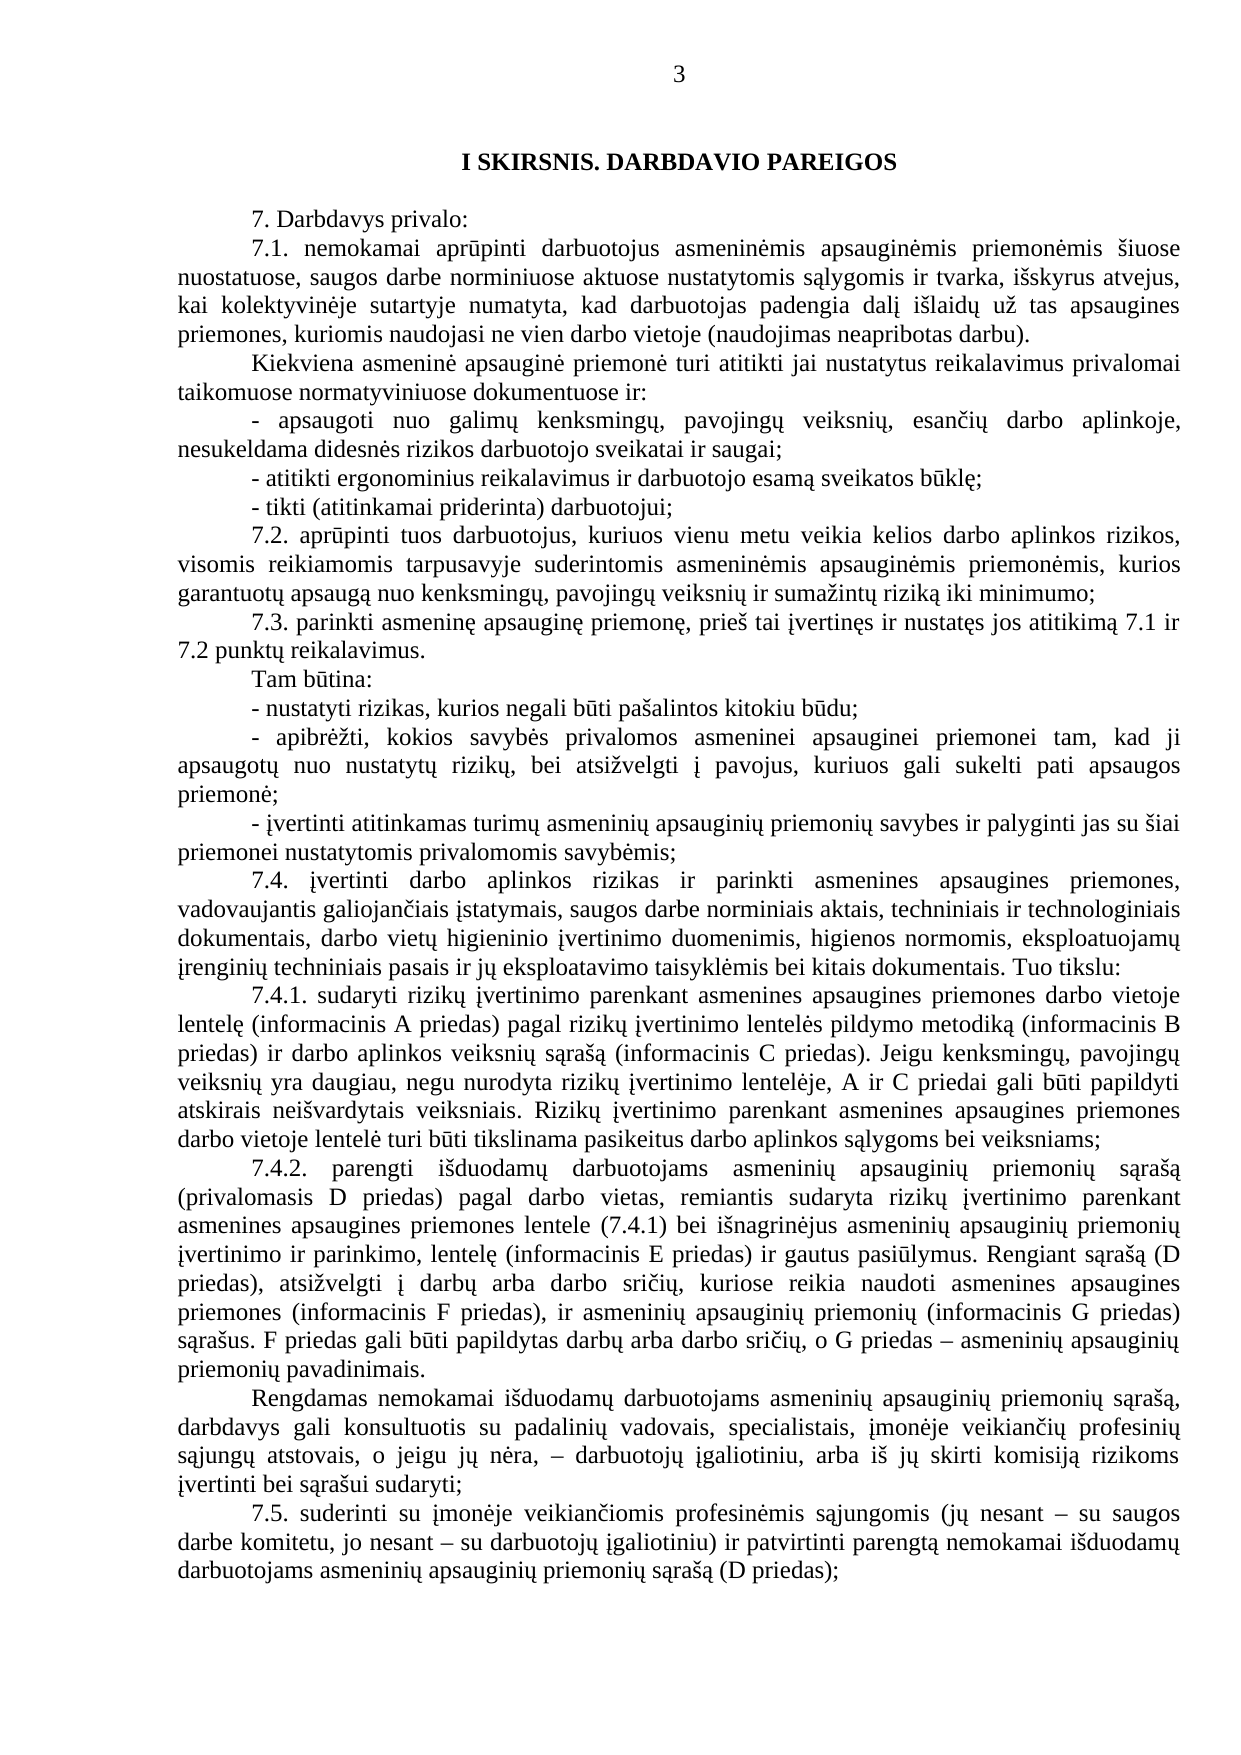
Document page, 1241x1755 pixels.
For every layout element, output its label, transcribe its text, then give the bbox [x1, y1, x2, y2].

text 7.4.1. sudaryti rizikų įvertinimo parenkant asmenines apsaugines priemones darbo vietoje lentelę (informacinis A priedas) pagal rizikų įvertinimo lentelės pildymo metodiką (informacinis B priedas) ir darbo aplinkos veiksnių sąrašą (informacinis C priedas). Jeigu kenksmingų, pavojingų veiksnių yra daugiau, negu nurodyta rizikų įvertinimo lentelėje, A ir C priedai gali būti papildyti atskirais neišvardytais veiksniais. Rizikų įvertinimo parenkant asmenines apsaugines priemones darbo vietoje lentelė turi būti tikslinama pasikeitus darbo aplinkos sąlygoms bei veiksniams; [177, 981, 1181, 1153]
text Tam būtina: [177, 664, 1181, 693]
text Rengdamas nemokamai išduodamų darbuotojams asmeninių apsauginių priemonių sąrašą, darbdavys gali konsultuotis su padalinių vadovais, specialistais, įmonėje veikiančių profesinių sąjungų atstovais, o jeigu jų nėra, – darbuotojų įgaliotiniu, arba iš jų skirti komisiją rizikoms įvertinti bei sąrašui sudaryti; [177, 1383, 1181, 1498]
text I SKIRSNIS. DARBDAVIO PAREIGOS [177, 147, 1181, 176]
text - tikti (atitinkamai priderinta) darbuotojui; [177, 492, 1181, 521]
text - įvertinti atitinkamas turimų asmeninių apsauginių priemonių savybes ir palyginti jas su šiai priemonei nustatytomis privalomomis savybėmis; [177, 808, 1181, 866]
text 7.3. parinkti asmeninę apsauginę priemonę, prieš tai įvertinęs ir nustatęs jos atitikimą 7.1 ir 7.2 punktų reikalavimus. [177, 607, 1181, 664]
text - apibrėžti, kokios savybės privalomos asmeninei apsauginei priemonei tam, kad ji apsaugotų nuo nustatytų rizikų, bei atsižvelgti į pavojus, kuriuos gali sukelti pati apsaugos priemonė; [177, 722, 1181, 808]
text 7.4.2. parengti išduodamų darbuotojams asmeninių apsauginių priemonių sąrašą (privalomasis D priedas) pagal darbo vietas, remiantis sudaryta rizikų įvertinimo parenkant asmenines apsaugines priemones lentele (7.4.1) bei išnagrinėjus asmeninių apsauginių priemonių įvertinimo ir parinkimo, lentelę (informacinis E priedas) ir gautus pasiūlymus. Rengiant sąrašą (D priedas), atsižvelgti į darbų arba darbo sričių, kuriose reikia naudoti asmenines apsaugines priemones (informacinis F priedas), ir asmeninių apsauginių priemonių (informacinis G priedas) sąrašus. F priedas gali būti papildytas darbų arba darbo sričių, o G priedas – asmeninių apsauginių priemonių pavadinimais. [177, 1153, 1181, 1383]
text 7.1. nemokamai aprūpinti darbuotojus asmeninėmis apsauginėmis priemonėmis šiuose nuostatuose, saugos darbe norminiuose aktuose nustatytomis sąlygomis ir tvarka, išskyrus atvejus, kai kolektyvinėje sutartyje numatyta, kad darbuotojas padengia dalį išlaidų už tas apsaugines priemones, kuriomis naudojasi ne vien darbo vietoje (naudojimas neapribotas darbu). [177, 233, 1181, 348]
text - atitikti ergonominius reikalavimus ir darbuotojo esamą sveikatos būklę; [177, 463, 1181, 492]
text - nustatyti rizikas, kurios negali būti pašalintos kitokiu būdu; [177, 693, 1181, 722]
text Kiekviena asmeninė apsauginė priemonė turi atitikti jai nustatytus reikalavimus privalomai taikomuose normatyviniuose dokumentuose ir: [177, 348, 1181, 406]
text - apsaugoti nuo galimų kenksmingų, pavojingų veiksnių, esančių darbo aplinkoje, nesukeldama didesnės rizikos darbuotojo sveikatai ir saugai; [177, 406, 1181, 463]
text 7.2. aprūpinti tuos darbuotojus, kuriuos vienu metu veikia kelios darbo aplinkos rizikos, visomis reikiamomis tarpusavyje suderintomis asmeninėmis apsauginėmis priemonėmis, kurios garantuotų apsaugą nuo kenksmingų, pavojingų veiksnių ir sumažintų riziką iki minimumo; [177, 521, 1181, 607]
text 7.4. įvertinti darbo aplinkos rizikas ir parinkti asmenines apsaugines priemones, vadovaujantis galiojančiais įstatymais, saugos darbe norminiais aktais, techniniais ir technologiniais dokumentais, darbo vietų higieninio įvertinimo duomenimis, higienos normomis, eksploatuojamų įrenginių techniniais pasais ir jų eksploatavimo taisyklėmis bei kitais dokumentais. Tuo tikslu: [177, 866, 1181, 981]
text 7.5. suderinti su įmonėje veikiančiomis profesinėmis sąjungomis (jų nesant – su saugos darbe komitetu, jo nesant – su darbuotojų įgaliotiniu) ir patvirtinti parengtą nemokamai išduodamų darbuotojams asmeninių apsauginių priemonių sąrašą (D priedas); [177, 1498, 1181, 1584]
text 7. Darbdavys privalo: [177, 204, 1181, 233]
